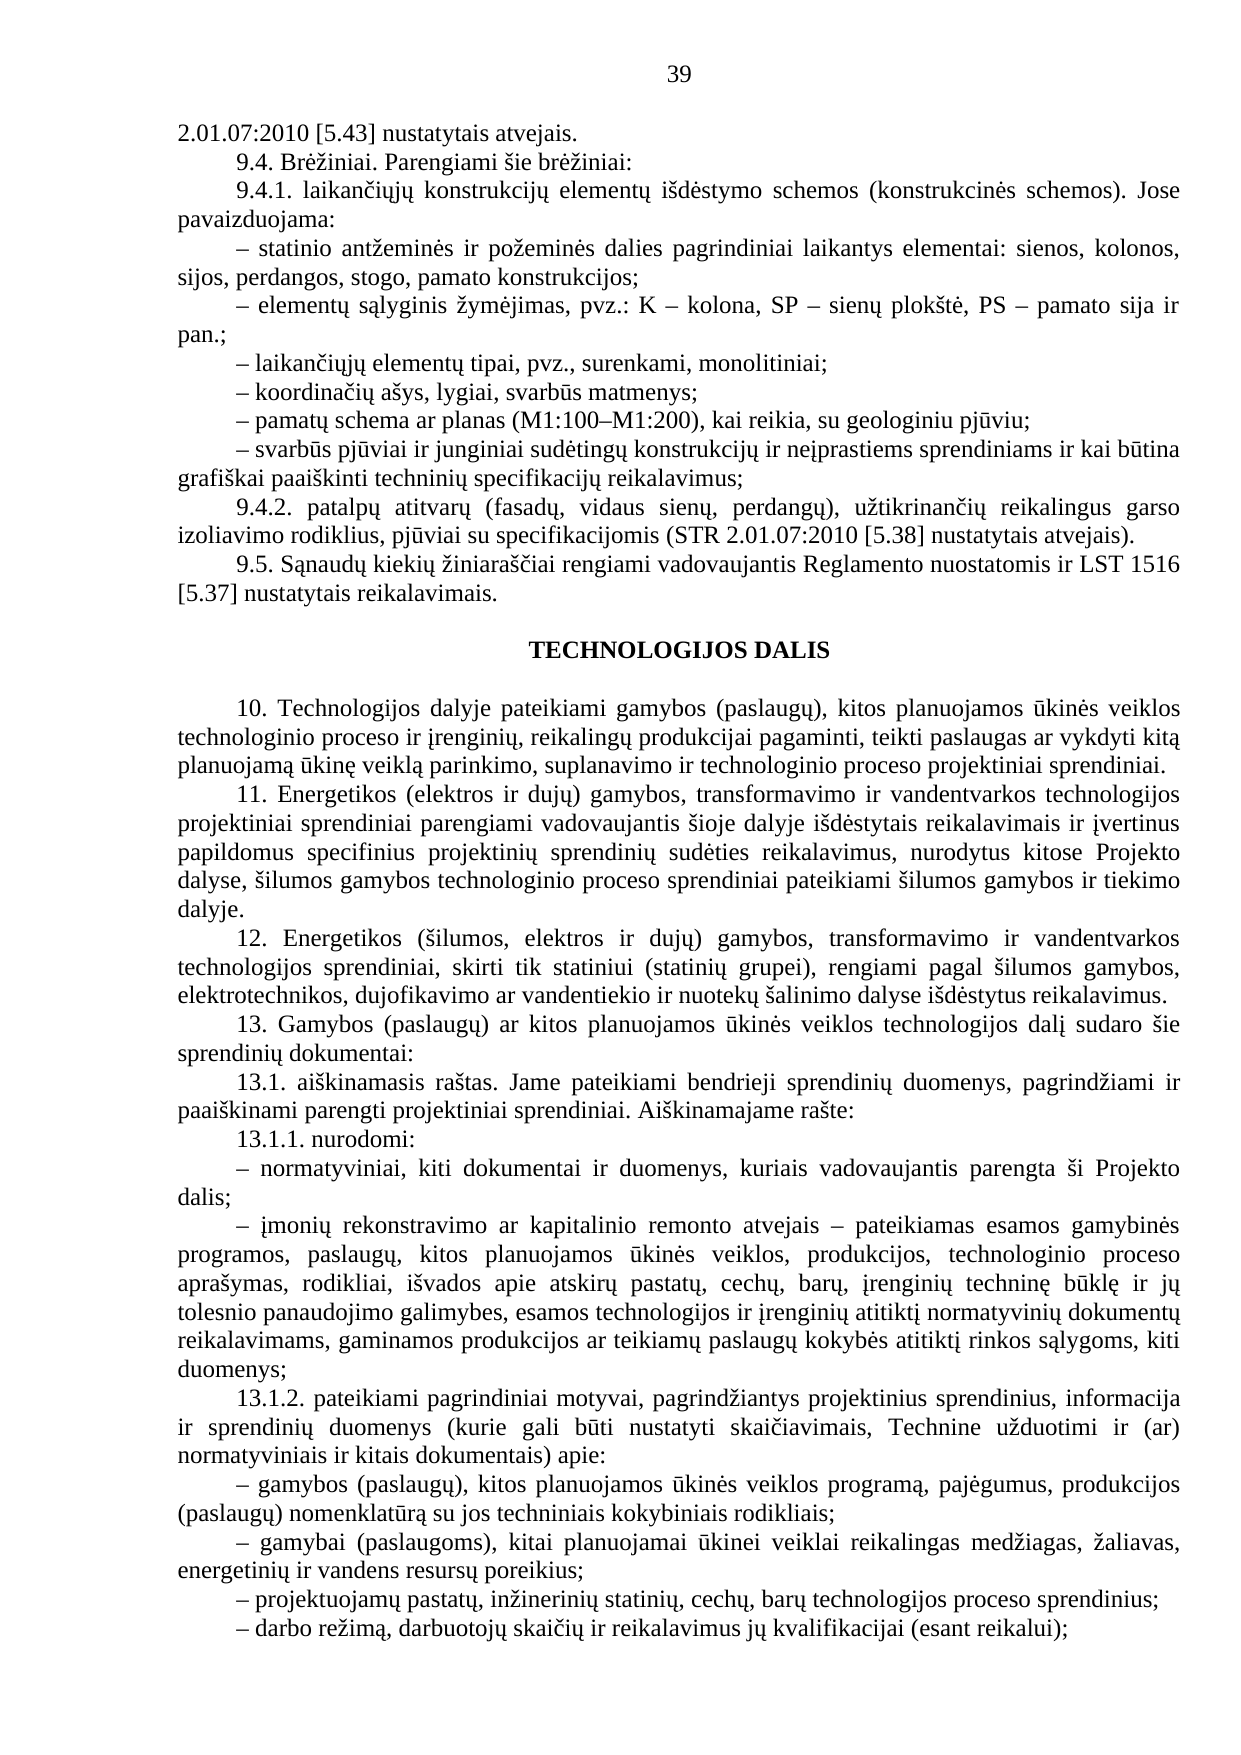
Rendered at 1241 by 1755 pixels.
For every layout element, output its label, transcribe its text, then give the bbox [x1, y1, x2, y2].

text 13.1.1. nurodomi: [177, 1124, 1181, 1153]
text 12. Energetikos (šilumos, elektros ir dujų) gamybos, transformavimo ir vandentvarkos technologijos sprendiniai, skirti tik statiniui (statinių grupei), rengiami pagal šilumos gamybos, elektrotechnikos, dujofikavimo ar vandentiekio ir nuotekų šalinimo dalyse išdėstytus reikalavimus. [177, 923, 1181, 1009]
text 9.4.1. laikančiųjų konstrukcijų elementų išdėstymo schemos (konstrukcinės schemos). Jose pavaizduojama: [177, 176, 1181, 233]
text – laikančiųjų elementų tipai, pvz., surenkami, monolitiniai; [177, 348, 1181, 377]
text 10. Technologijos dalyje pateikiami gamybos (paslaugų), kitos planuojamos ūkinės veiklos technologinio proceso ir įrenginių, reikalingų produkcijai pagaminti, teikti paslaugas ar vykdyti kitą planuojamą ūkinę veiklą parinkimo, suplanavimo ir technologinio proceso projektiniai sprendiniai. [177, 693, 1181, 779]
text – projektuojamų pastatų, inžinerinių statinių, cechų, barų technologijos proceso sprendinius; [177, 1584, 1181, 1613]
text 13.1.2. pateikiami pagrindiniai motyvai, pagrindžiantys projektinius sprendinius, informacija ir sprendinių duomenys (kurie gali būti nustatyti skaičiavimais, Technine užduotimi ir (ar) normatyviniais ir kitais dokumentais) apie: [177, 1383, 1181, 1469]
text – normatyviniai, kiti dokumentai ir duomenys, kuriais vadovaujantis parengta ši Projekto dalis; [177, 1153, 1181, 1211]
text – koordinačių ašys, lygiai, svarbūs matmenys; [177, 377, 1181, 406]
text 11. Energetikos (elektros ir dujų) gamybos, transformavimo ir vandentvarkos technologijos projektiniai sprendiniai parengiami vadovaujantis šioje dalyje išdėstytais reikalavimais ir įvertinus papildomus specifinius projektinių sprendinių sudėties reikalavimus, nurodytus kitose Projekto dalyse, šilumos gamybos technologinio proceso sprendiniai pateikiami šilumos gamybos ir tiekimo dalyje. [177, 779, 1181, 923]
text – gamybos (paslaugų), kitos planuojamos ūkinės veiklos programą, pajėgumus, produkcijos (paslaugų) nomenklatūrą su jos techniniais kokybiniais rodikliais; [177, 1469, 1181, 1527]
text 9.4. Brėžiniai. Parengiami šie brėžiniai: [177, 147, 1181, 176]
text – pamatų schema ar planas (M1:100–M1:200), kai reikia, su geologiniu pjūviu; [177, 406, 1181, 434]
text 13. Gamybos (paslaugų) ar kitos planuojamos ūkinės veiklos technologijos dalį sudaro šie sprendinių dokumentai: [177, 1009, 1181, 1067]
text 9.4.2. patalpų atitvarų (fasadų, vidaus sienų, perdangų), užtikrinančių reikalingus garso izoliavimo rodiklius, pjūviai su specifikacijomis (STR 2.01.07:2010 [5.38] nustatytais atvejais). [177, 492, 1181, 549]
text 13.1. aiškinamasis raštas. Jame pateikiami bendrieji sprendinių duomenys, pagrindžiami ir paaiškinami parengti projektiniai sprendiniai. Aiškinamajame rašte: [177, 1067, 1181, 1124]
text – elementų sąlyginis žymėjimas, pvz.: K – kolona, SP – sienų plokštė, PS – pamato sija ir pan.; [177, 291, 1181, 348]
text – gamybai (paslaugoms), kitai planuojamai ūkinei veiklai reikalingas medžiagas, žaliavas, energetinių ir vandens resursų poreikius; [177, 1527, 1181, 1584]
text TECHNOLOGIJOS DALIS [177, 636, 1181, 664]
text – svarbūs pjūviai ir junginiai sudėtingų konstrukcijų ir neįprastiems sprendiniams ir kai būtina grafiškai paaiškinti techninių specifikacijų reikalavimus; [177, 434, 1181, 492]
text – įmonių rekonstravimo ar kapitalinio remonto atvejais – pateikiamas esamos gamybinės programos, paslaugų, kitos planuojamos ūkinės veiklos, produkcijos, technologinio proceso aprašymas, rodikliai, išvados apie atskirų pastatų, cechų, barų, įrenginių techninę būklę ir jų tolesnio panaudojimo galimybes, esamos technologijos ir įrenginių atitiktį normatyvinių dokumentų reikalavimams, gaminamos produkcijos ar teikiamų paslaugų kokybės atitiktį rinkos sąlygoms, kiti duomenys; [177, 1211, 1181, 1383]
text – statinio antžeminės ir požeminės dalies pagrindiniai laikantys elementai: sienos, kolonos, sijos, perdangos, stogo, pamato konstrukcijos; [177, 233, 1181, 291]
text 2.01.07:2010 [5.43] nustatytais atvejais. [177, 118, 1181, 147]
text – darbo režimą, darbuotojų skaičių ir reikalavimus jų kvalifikacijai (esant reikalui); [177, 1613, 1181, 1642]
text 9.5. Sąnaudų kiekių žiniaraščiai rengiami vadovaujantis Reglamento nuostatomis ir LST 1516 [5.37] nustatytais reikalavimais. [177, 549, 1181, 607]
